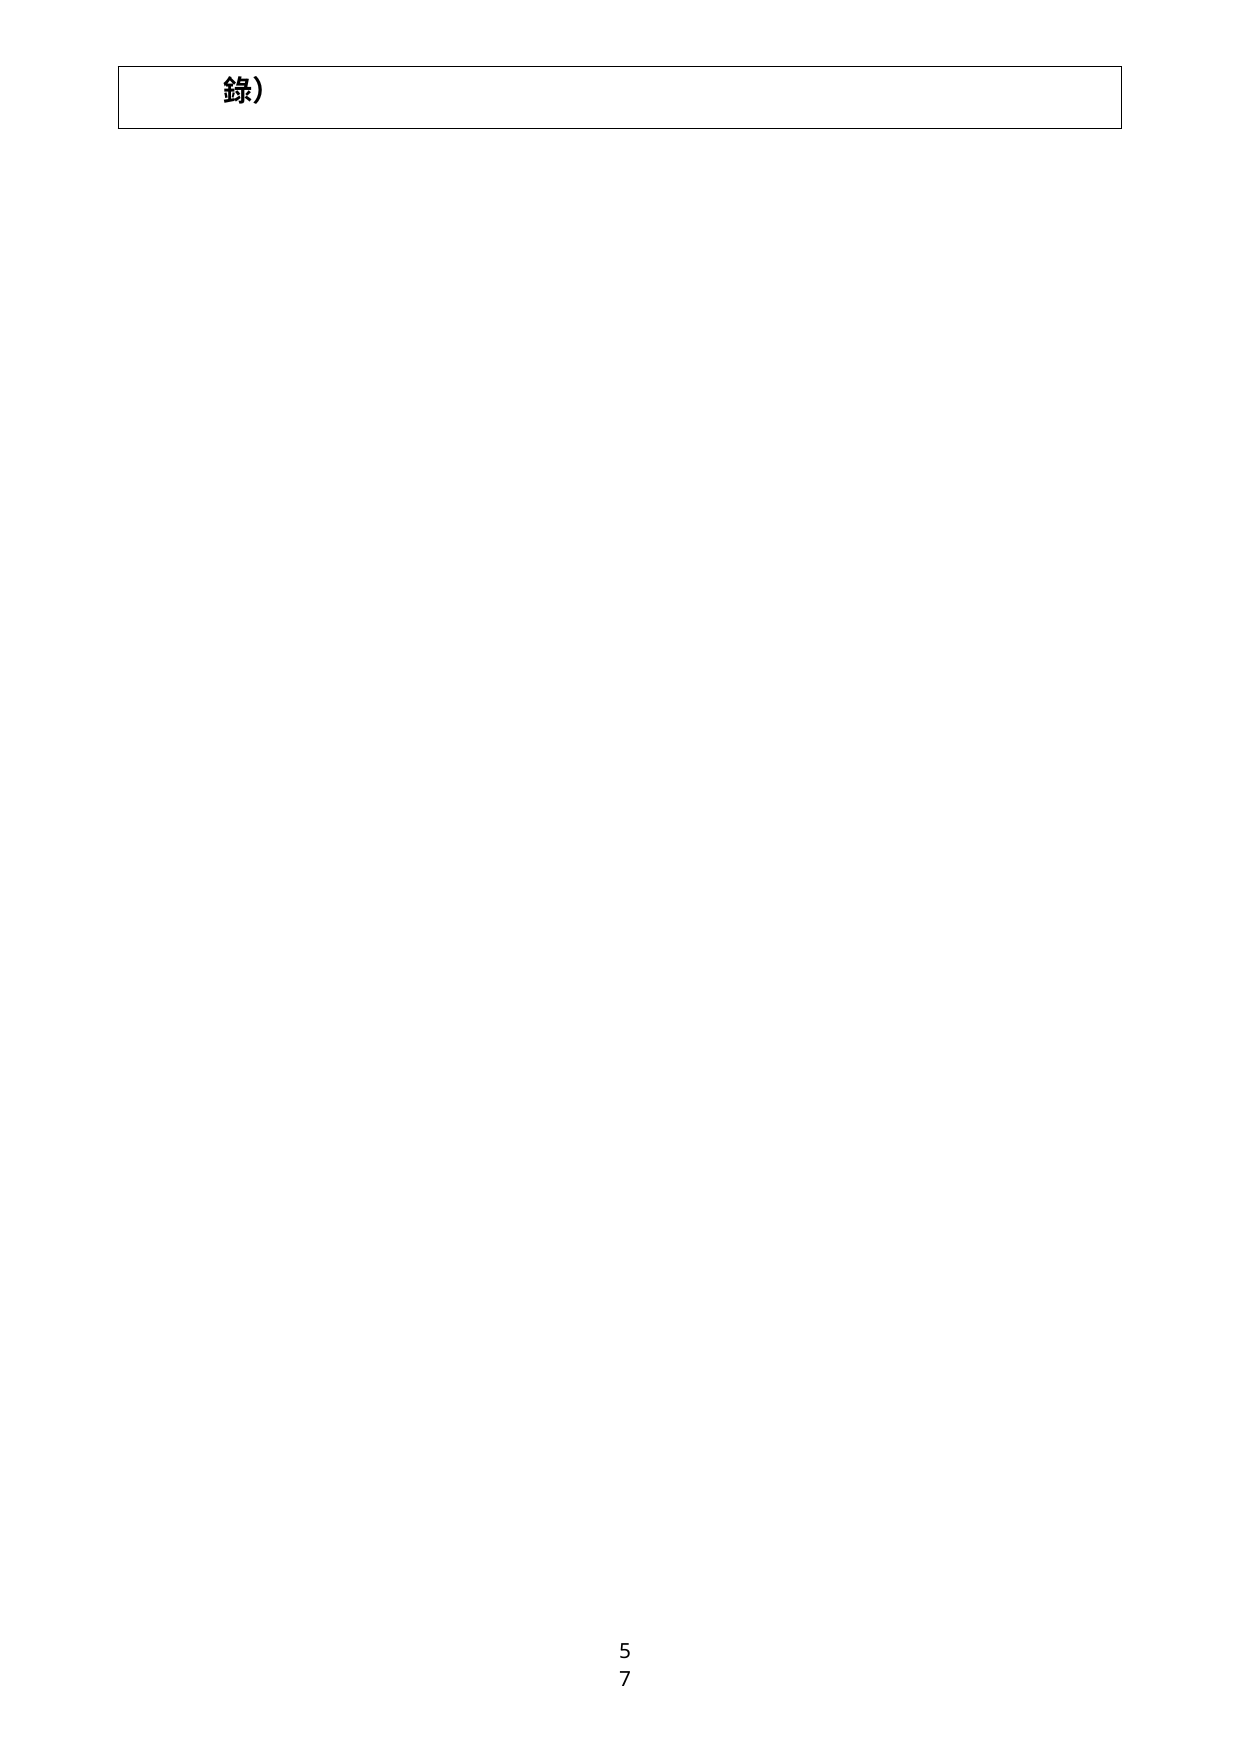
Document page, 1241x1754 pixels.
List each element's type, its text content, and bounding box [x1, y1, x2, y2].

table_header 錄） [119, 67, 1121, 128]
